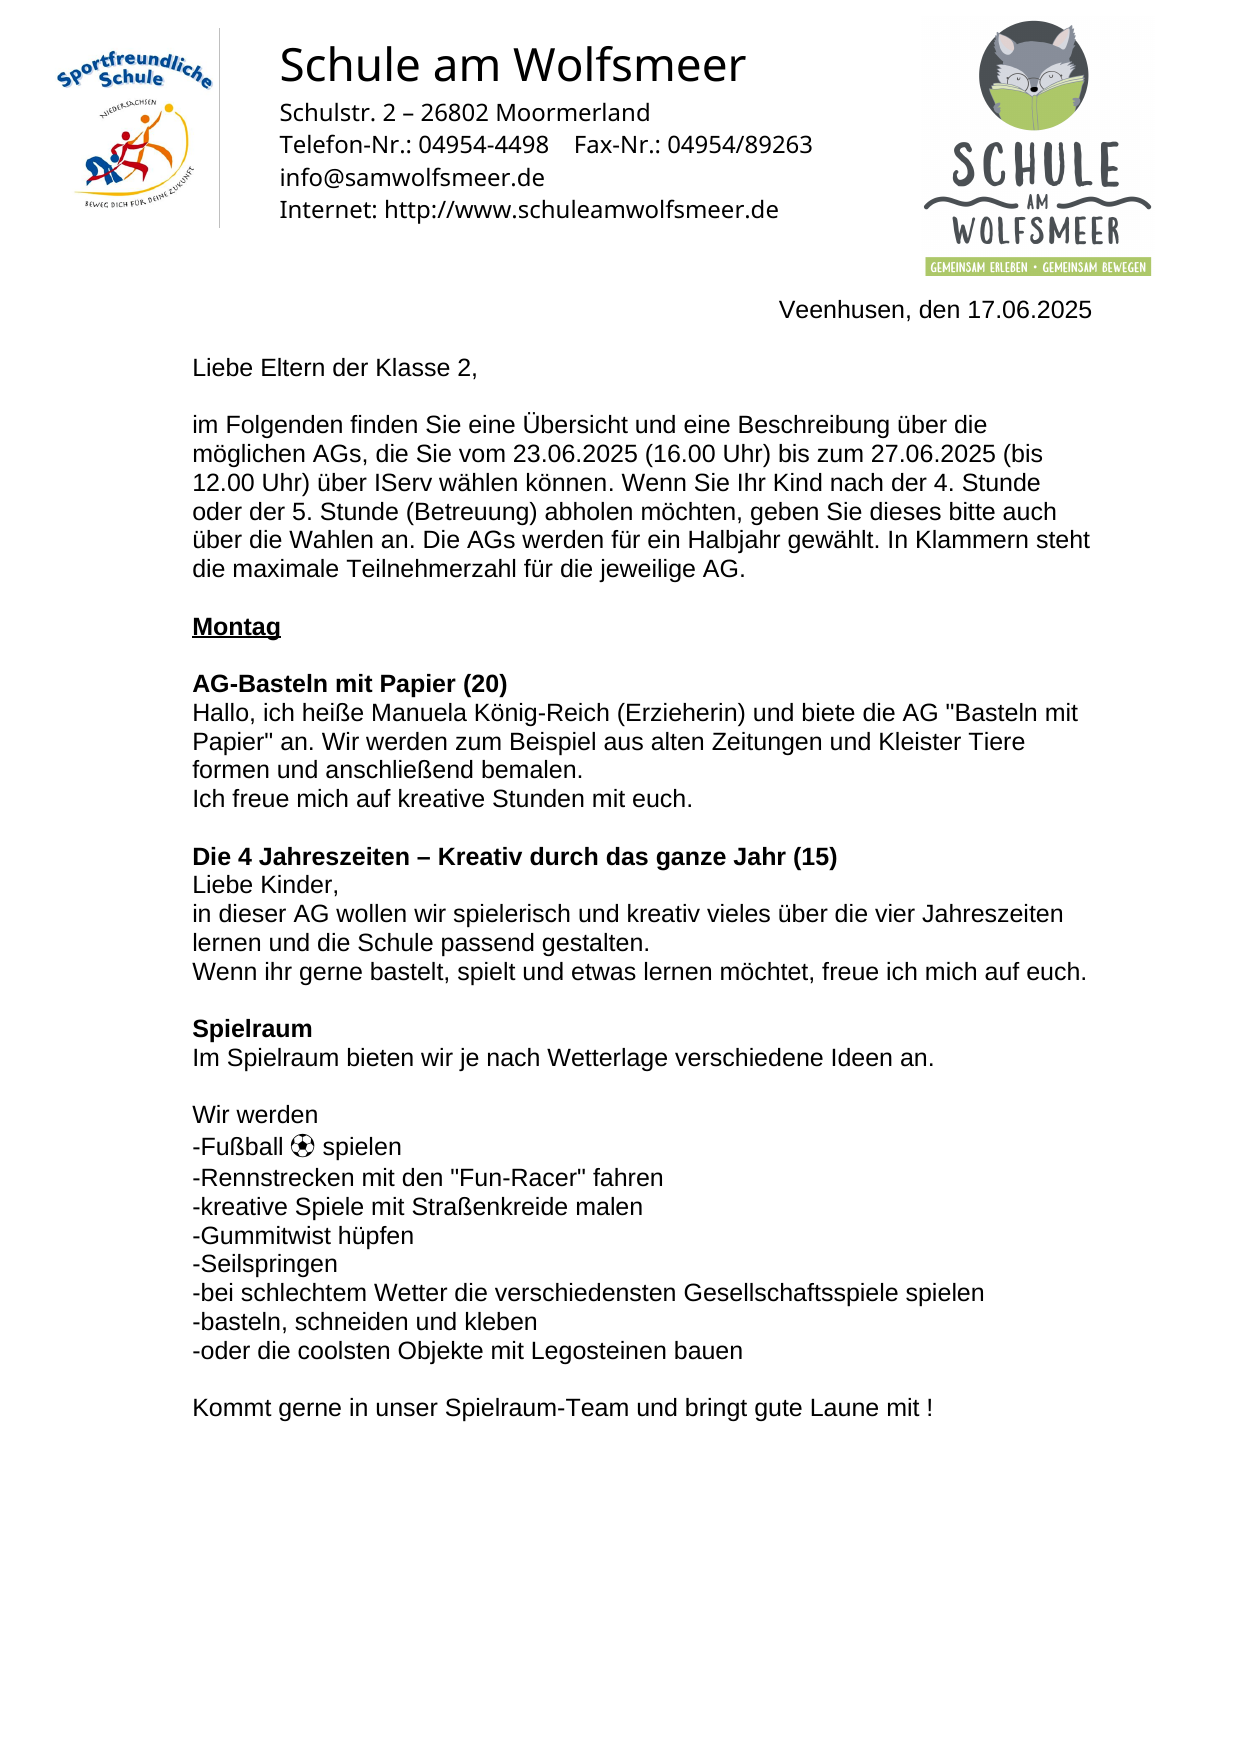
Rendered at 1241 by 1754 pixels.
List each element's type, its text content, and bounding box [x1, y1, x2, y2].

text Im Spielraum bieten wir je nach Wetterlage verschiedene Ideen an. Wir werden -Fußball ⚽ spielen -Rennstrecken mit den "Fun-Racer" fahren -kreative Spiele mit Straßenkreide malen -Gummitwist hüpfen -Seilspringen -bei schlechtem Wetter die verschiedensten Gesellschaftsspiele spielen -basteln, schneiden und kleben -oder die coolsten Objekte mit Legosteinen bauen Kommt gerne in unser Spielraum-Team und bringt gute Laune mit ! [192, 1043, 1092, 1422]
text Wenn ihr gerne bastelt, spielt und etwas lernen möchtet, freue ich mich auf euch. [192, 957, 1092, 985]
picture [48, 28, 220, 228]
text AG-Basteln mit Papier (20) [192, 669, 1092, 698]
picture [921, 16, 1155, 276]
text Hallo, ich heiße Manuela König-Reich (Erzieherin) und biete die AG "Basteln mit Papier" an. Wir werden zum Beispiel aus alten Zeitungen und Kleister Tiere formen und anschließend bemalen. Ich freue mich auf kreative Stunden mit euch. [192, 698, 1092, 813]
text Die 4 Jahreszeiten – Kreativ durch das ganze Jahr (15) [192, 842, 1092, 870]
text Montag [192, 612, 1092, 640]
text in dieser AG wollen wir spielerisch und kreativ vieles über die vier Jahreszeiten lernen und die Schule passend gestalten. [192, 899, 1092, 957]
text Liebe Kinder, [192, 870, 1092, 899]
text Spielraum [192, 1014, 1092, 1043]
text Veenhusen, den 17.06.2025 [192, 295, 1092, 324]
text im Folgenden finden Sie eine Übersicht und eine Beschreibung über die möglichen AGs, die Sie vom 23.06.2025 (16.00 Uhr) bis zum 27.06.2025 (bis 12.00 Uhr) über IServ wählen können. Wenn Sie Ihr Kind nach der 4. Stunde oder der 5. Stunde (Betreuung) abholen möchten, geben Sie dieses bitte auch über die Wahlen an. Die AGs werden für ein Halbjahr gewählt. In Klammern steht die maximale Teilnehmerzahl für die jeweilige AG. [192, 410, 1092, 583]
text Liebe Eltern der Klasse 2, [192, 353, 1092, 382]
